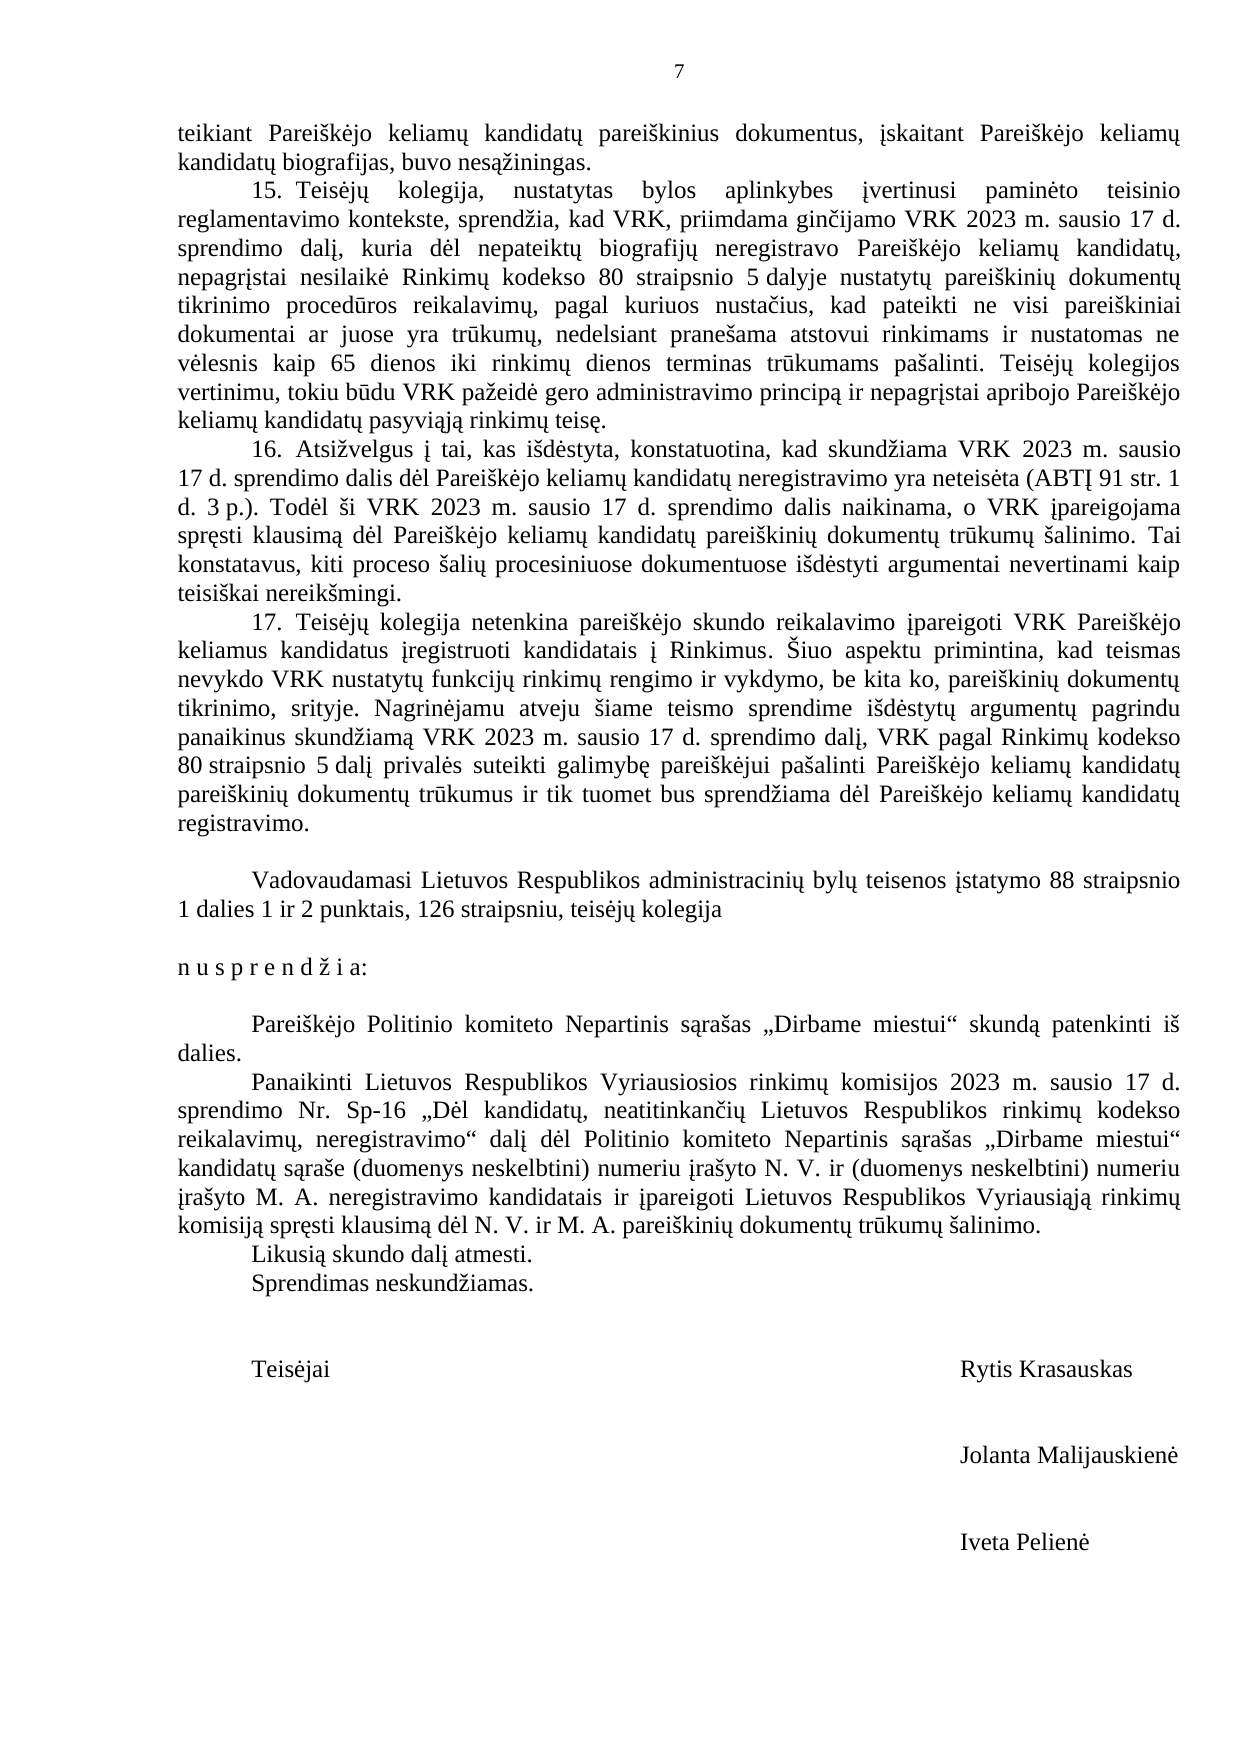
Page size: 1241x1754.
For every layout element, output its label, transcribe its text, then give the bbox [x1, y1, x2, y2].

text n u s p r e n d ž i a: [177, 952, 1181, 981]
text Jolanta Malijauskienė [177, 1441, 1181, 1469]
text 16. Atsižvelgus į tai, kas išdėstyta, konstatuotina, kad skundžiama VRK 2023 m. sausio 17 d. sprendimo dalis dėl Pareiškėjo keliamų kandidatų neregistravimo yra neteisėta (ABTĮ 91 str. 1 d. 3 p.). Todėl ši VRK 2023 m. sausio 17 d. sprendimo dalis naikinama, o VRK įpareigojama spręsti klausimą dėl Pareiškėjo keliamų kandidatų pareiškinių dokumentų trūkumų šalinimo. Tai konstatavus, kiti proceso šalių procesiniuose dokumentuose išdėstyti argumentai nevertinami kaip teisiškai nereikšmingi. [177, 434, 1181, 607]
text 15. Teisėjų kolegija, nustatytas bylos aplinkybes įvertinusi paminėto teisinio reglamentavimo kontekste, sprendžia, kad VRK, priimdama ginčijamo VRK 2023 m. sausio 17 d. sprendimo dalį, kuria dėl nepateiktų biografijų neregistravo Pareiškėjo keliamų kandidatų, nepagrįstai nesilaikė Rinkimų kodekso 80 straipsnio 5 dalyje nustatytų pareiškinių dokumentų tikrinimo procedūros reikalavimų, pagal kuriuos nustačius, kad pateikti ne visi pareiškiniai dokumentai ar juose yra trūkumų, nedelsiant pranešama atstovui rinkimams ir nustatomas ne vėlesnis kaip 65 dienos iki rinkimų dienos terminas trūkumams pašalinti. Teisėjų kolegijos vertinimu, tokiu būdu VRK pažeidė gero administravimo principą ir nepagrįstai apribojo Pareiškėjo keliamų kandidatų pasyviąją rinkimų teisę. [177, 176, 1181, 434]
text Panaikinti Lietuvos Respublikos Vyriausiosios rinkimų komisijos 2023 m. sausio 17 d. sprendimo Nr. Sp-16 „Dėl kandidatų, neatitinkančių Lietuvos Respublikos rinkimų kodekso reikalavimų, neregistravimo“ dalį dėl Politinio komiteto Nepartinis sąrašas „Dirbame miestui“ kandidatų sąraše (duomenys neskelbtini) numeriu įrašyto N. V. ir (duomenys neskelbtini) numeriu įrašyto M. A. neregistravimo kandidatais ir įpareigoti Lietuvos Respublikos Vyriausiąją rinkimų komisiją spręsti klausimą dėl N. V. ir M. A. pareiškinių dokumentų trūkumų šalinimo. [177, 1067, 1181, 1239]
text 17. Teisėjų kolegija netenkina pareiškėjo skundo reikalavimo įpareigoti VRK Pareiškėjo keliamus kandidatus įregistruoti kandidatais į Rinkimus. Šiuo aspektu primintina, kad teismas nevykdo VRK nustatytų funkcijų rinkimų rengimo ir vykdymo, be kita ko, pareiškinių dokumentų tikrinimo, srityje. Nagrinėjamu atveju šiame teismo sprendime išdėstytų argumentų pagrindu panaikinus skundžiamą VRK 2023 m. sausio 17 d. sprendimo dalį, VRK pagal Rinkimų kodekso 80 straipsnio 5 dalį privalės suteikti galimybę pareiškėjui pašalinti Pareiškėjo keliamų kandidatų pareiškinių dokumentų trūkumus ir tik tuomet bus sprendžiama dėl Pareiškėjo keliamų kandidatų registravimo. [177, 607, 1181, 837]
text teikiant Pareiškėjo keliamų kandidatų pareiškinius dokumentus, įskaitant Pareiškėjo keliamų kandidatų biografijas, buvo nesąžiningas. [177, 118, 1181, 176]
text Teisėjai Rytis Krasauskas [177, 1354, 1181, 1383]
text Vadovaudamasi Lietuvos Respublikos administracinių bylų teisenos įstatymo 88 straipsnio 1 dalies 1 ir 2 punktais, 126 straipsniu, teisėjų kolegija [177, 866, 1181, 923]
text Iveta Pelienė [177, 1527, 1181, 1556]
text Sprendimas neskundžiamas. [177, 1268, 1181, 1297]
text Likusią skundo dalį atmesti. [177, 1239, 1181, 1268]
text Pareiškėjo Politinio komiteto Nepartinis sąrašas „Dirbame miestui“ skundą patenkinti iš dalies. [177, 1009, 1181, 1067]
